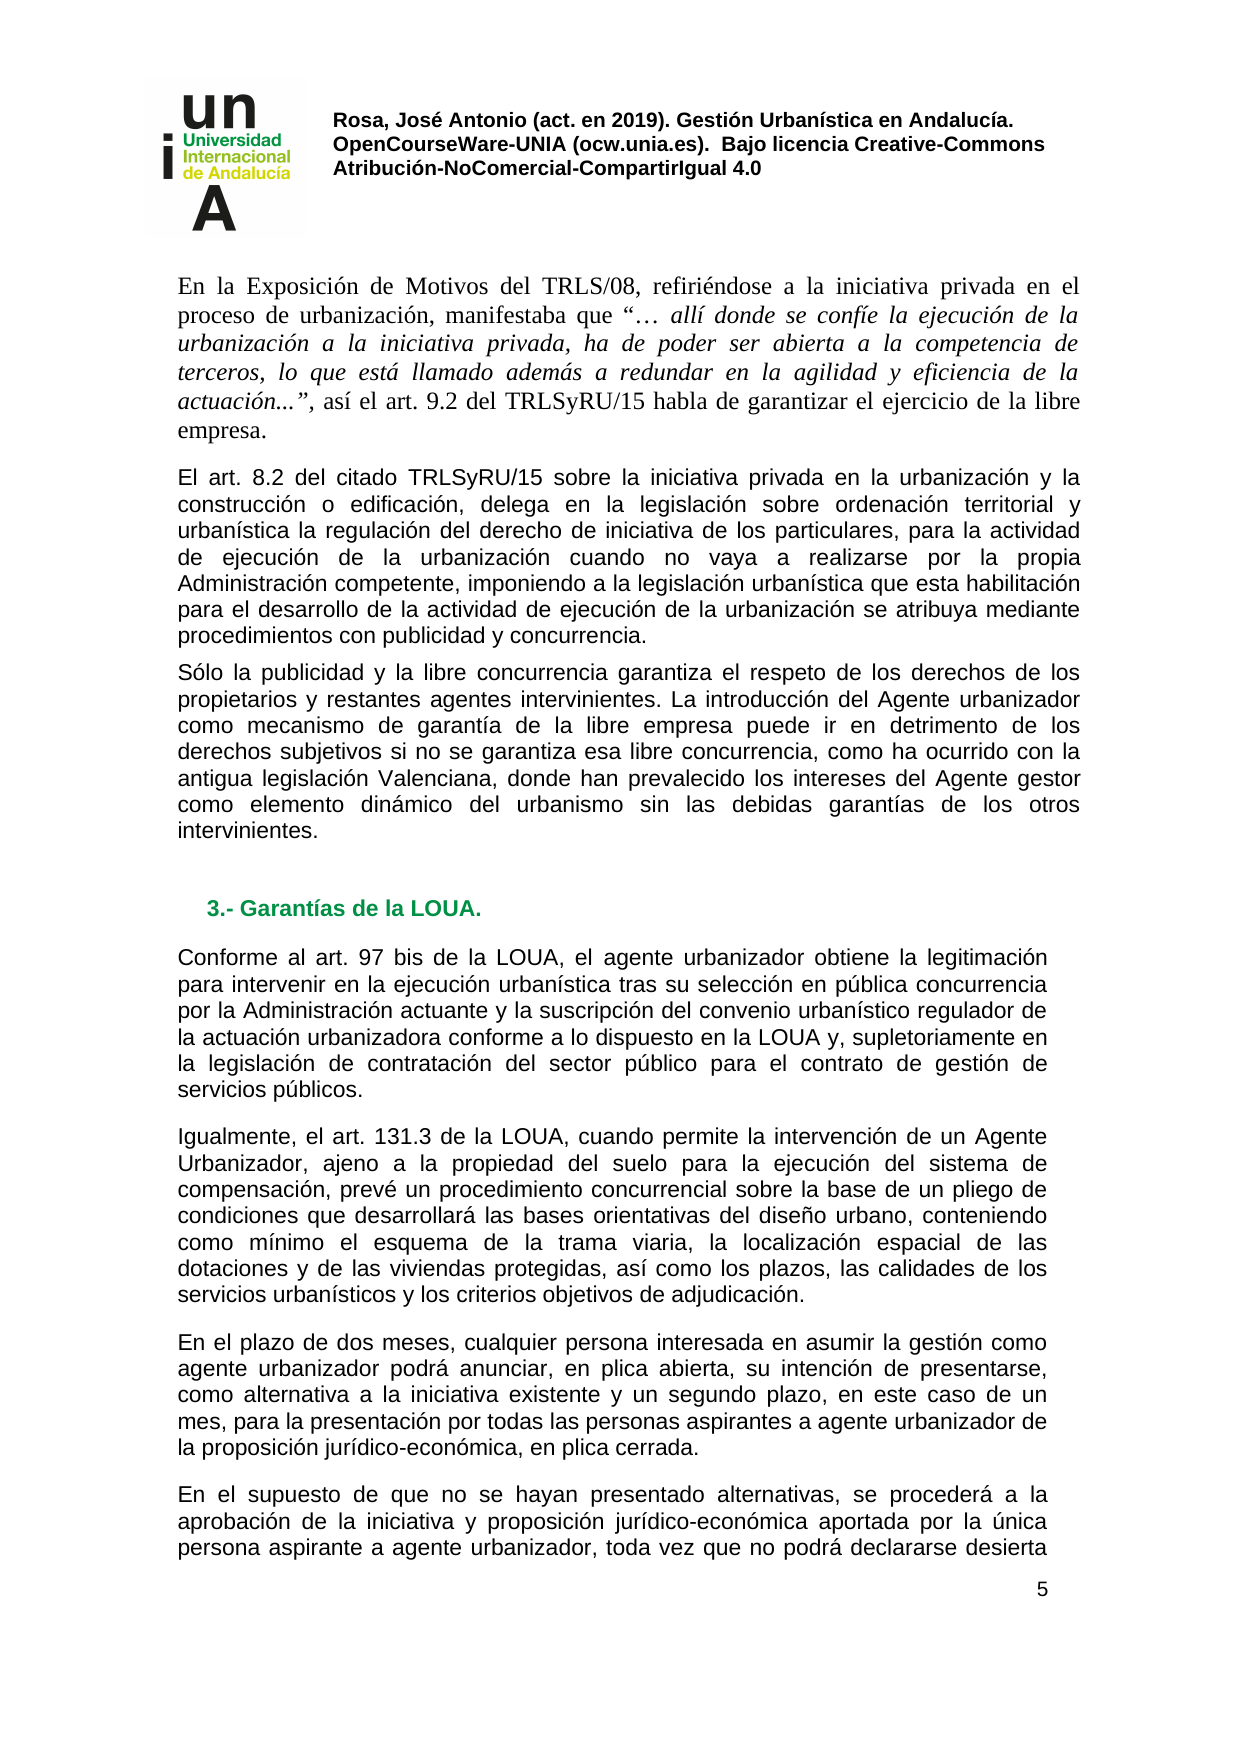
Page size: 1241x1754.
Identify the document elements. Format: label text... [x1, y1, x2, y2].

text El art. 8.2 del citado TRLSyRU/15 sobre la iniciativa privada en la urbanización y la construcción o edificación, delega en la legislación sobre ordenación territorial y urbanística la regulación del derecho de iniciativa de los particulares, para la actividad de ejecución de la urbanización cuando no vaya a realizarse por la propia Administración competente, imponiendo a la legislación urbanística que esta habilitación para el desarrollo de la actividad de ejecución de la urbanización se atribuya mediante procedimientos con publicidad y concurrencia. [177, 464, 1081, 649]
text En el supuesto de que no se hayan presentado alternativas, se procederá a la aprobación de la iniciativa y proposición jurídico-económica aportada por la única persona aspirante a agente urbanizador, toda vez que no podrá declararse desierta [177, 1481, 1048, 1560]
text 3.- Garantías de la LOUA. [207, 895, 1048, 921]
text Igualmente, el art. 131.3 de la LOUA, cuando permite la intervención de un Agente Urbanizador, ajeno a la propiedad del suelo para la ejecución del sistema de compensación, prevé un procedimiento concurrencial sobre la base de un pliego de condiciones que desarrollará las bases orientativas del diseño urbano, conteniendo como mínimo el esquema de la trama viaria, la localización espacial de las dotaciones y de las viviendas protegidas, así como los plazos, las calidades de los servicios urbanísticos y los criterios objetivos de adjudicación. [177, 1123, 1048, 1308]
text En el plazo de dos meses, cualquier persona interesada en asumir la gestión como agente urbanizador podrá anunciar, en plica abierta, su intención de presentarse, como alternativa a la iniciativa existente y un segundo plazo, en este caso de un mes, para la presentación por todas las personas aspirantes a agente urbanizador de la proposición jurídico-económica, en plica cerrada. [177, 1329, 1048, 1460]
text En la Exposición de Motivos del TRLS/08, refiriéndose a la iniciativa privada en el proceso de urbanización, manifestaba que “… allí donde se confíe la ejecución de la urbanización a la iniciativa privada, ha de poder ser abierta a la competencia de terceros, lo que está llamado además a redundar en la agilidad y eficiencia de la actuación...”, así el art. 9.2 del TRLSyRU/15 habla de garantizar el ejercicio de la libre empresa. [177, 271, 1081, 443]
text Sólo la publicidad y la libre concurrencia garantiza el respeto de los derechos de los propietarios y restantes agentes intervinientes. La introducción del Agente urbanizador como mecanismo de garantía de la libre empresa puede ir en detrimento de los derechos subjetivos si no se garantiza esa libre concurrencia, como ha ocurrido con la antigua legislación Valenciana, donde han prevalecido los intereses del Agente gestor como elemento dinámico del urbanismo sin las debidas garantías de los otros intervinientes. [177, 659, 1081, 844]
text Conforme al art. 97 bis de la LOUA, el agente urbanizador obtiene la legitimación para intervenir en la ejecución urbanística tras su selección en pública concurrencia por la Administración actuante y la suscripción del convenio urbanístico regulador de la actuación urbanizadora conforme a lo dispuesto en la LOUA y, supletoriamente en la legislación de contratación del sector público para el contrato de gestión de servicios públicos. [177, 944, 1048, 1102]
